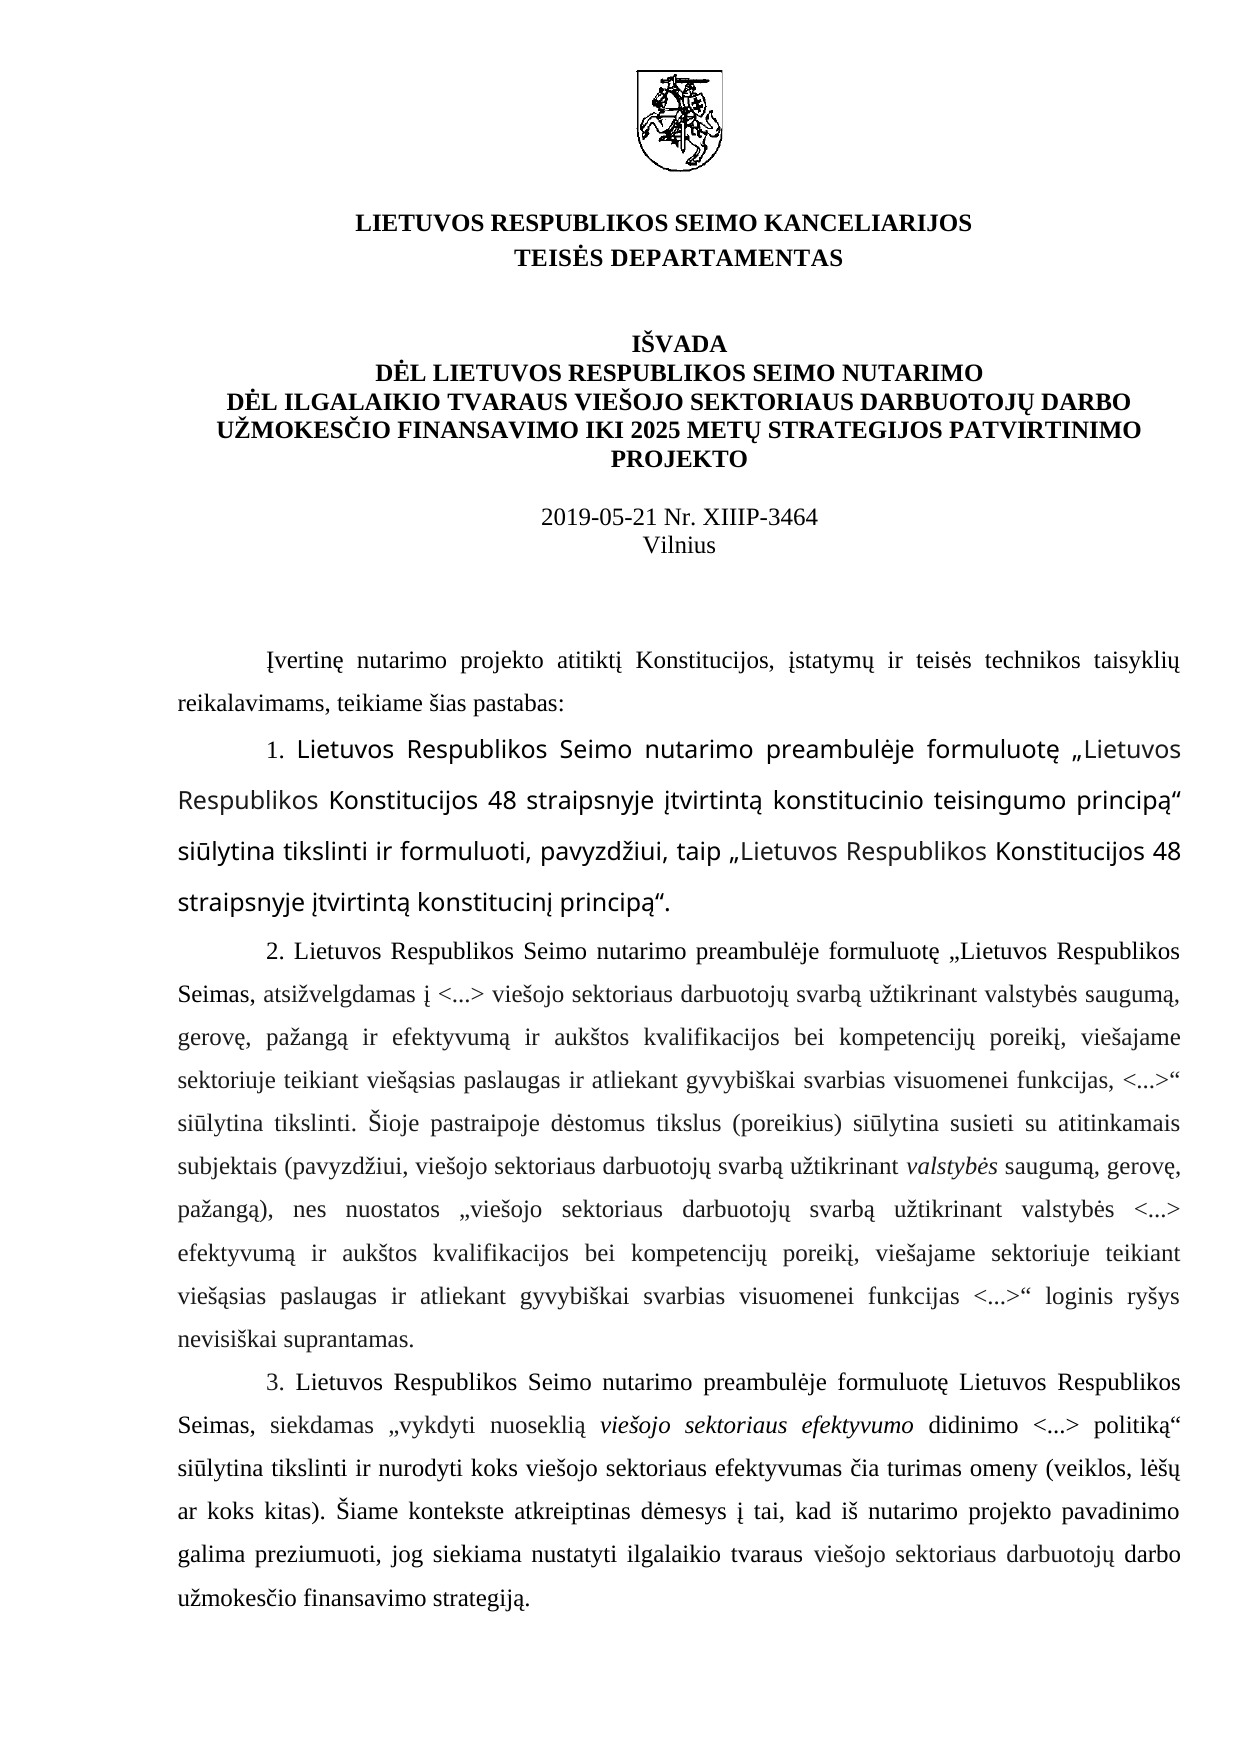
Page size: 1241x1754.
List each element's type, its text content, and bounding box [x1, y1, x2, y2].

text DĖL LIETUVOS RESPUBLIKOS SEIMO NUTARIMO [177, 358, 1181, 387]
text DĖL ILGALAIKIO TVARAUS VIEŠOJO SEKTORIAUS DARBUOTOJŲ DARBO UŽMOKESČIO FINANSAVIMO IKI 2025 METŲ STRATEGIJOS PATVIRTINIMO [177, 387, 1181, 444]
text Įvertinę nutarimo projekto atitiktį Konstitucijos, įstatymų ir teisės technikos taisyklių reikalavimams, teikiame šias pastabas: [177, 645, 1181, 717]
text 2. Lietuvos Respublikos Seimo nutarimo preambulėje formuluotę „Lietuvos Respublikos Seimas, atsižvelgdamas į <...> viešojo sektoriaus darbuotojų svarbą užtikrinant valstybės saugumą, gerovę, pažangą ir efektyvumą ir aukštos kvalifikacijos bei kompetencijų poreikį, viešajame sektoriuje teikiant viešąsias paslaugas ir atliekant gyvybiškai svarbias visuomenei funkcijas, <...>“ siūlytina tikslinti. Šioje pastraipoje dėstomus tikslus (poreikius) siūlytina susieti su atitinkamais subjektais (pavyzdžiui, viešojo sektoriaus darbuotojų svarbą užtikrinant valstybės saugumą, gerovę, pažangą), nes nuostatos „viešojo sektoriaus darbuotojų svarbą užtikrinant valstybės <...> efektyvumą ir aukštos kvalifikacijos bei kompetencijų poreikį, viešajame sektoriuje teikiant viešąsias paslaugas ir atliekant gyvybiškai svarbias visuomenei funkcijas <...>“ loginis ryšys nevisiškai suprantamas. [177, 936, 1181, 1353]
text 3. Lietuvos Respublikos Seimo nutarimo preambulėje formuluotę Lietuvos Respublikos Seimas, siekdamas „vykdyti nuoseklią viešojo sektoriaus efektyvumo didinimo <...> politiką“ siūlytina tikslinti ir nurodyti koks viešojo sektoriaus efektyvumas čia turimas omeny (veiklos, lėšų ar koks kitas). Šiame kontekste atkreiptinas dėmesys į tai, kad iš nutarimo projekto pavadinimo galima preziumuoti, jog siekiama nustatyti ilgalaikio tvaraus viešojo sektoriaus darbuotojų darbo užmokesčio finansavimo strategiją. [177, 1367, 1181, 1611]
text IŠVADA [177, 329, 1181, 358]
text Vilnius [177, 530, 1181, 559]
text TEISĖS DEPARTAMENTAS [177, 243, 1180, 272]
text 2019-05-21 Nr. XIIIP-3464 [177, 502, 1181, 530]
text 1. Lietuvos Respublikos Seimo nutarimo preambulėje formuluotę „Lietuvos Respublikos Konstitucijos 48 straipsnyje įtvirtintą konstitucinio teisingumo principą“ siūlytina tikslinti ir formuluoti, pavyzdžiui, taip „Lietuvos Respublikos Konstitucijos 48 straipsnyje įtvirtintą konstitucinį principą“. [177, 732, 1181, 919]
text LIETUVOS RESPUBLIKOS SEIMO KANCELIARIJOS [177, 208, 1151, 237]
text PROJEKTO [177, 444, 1181, 473]
